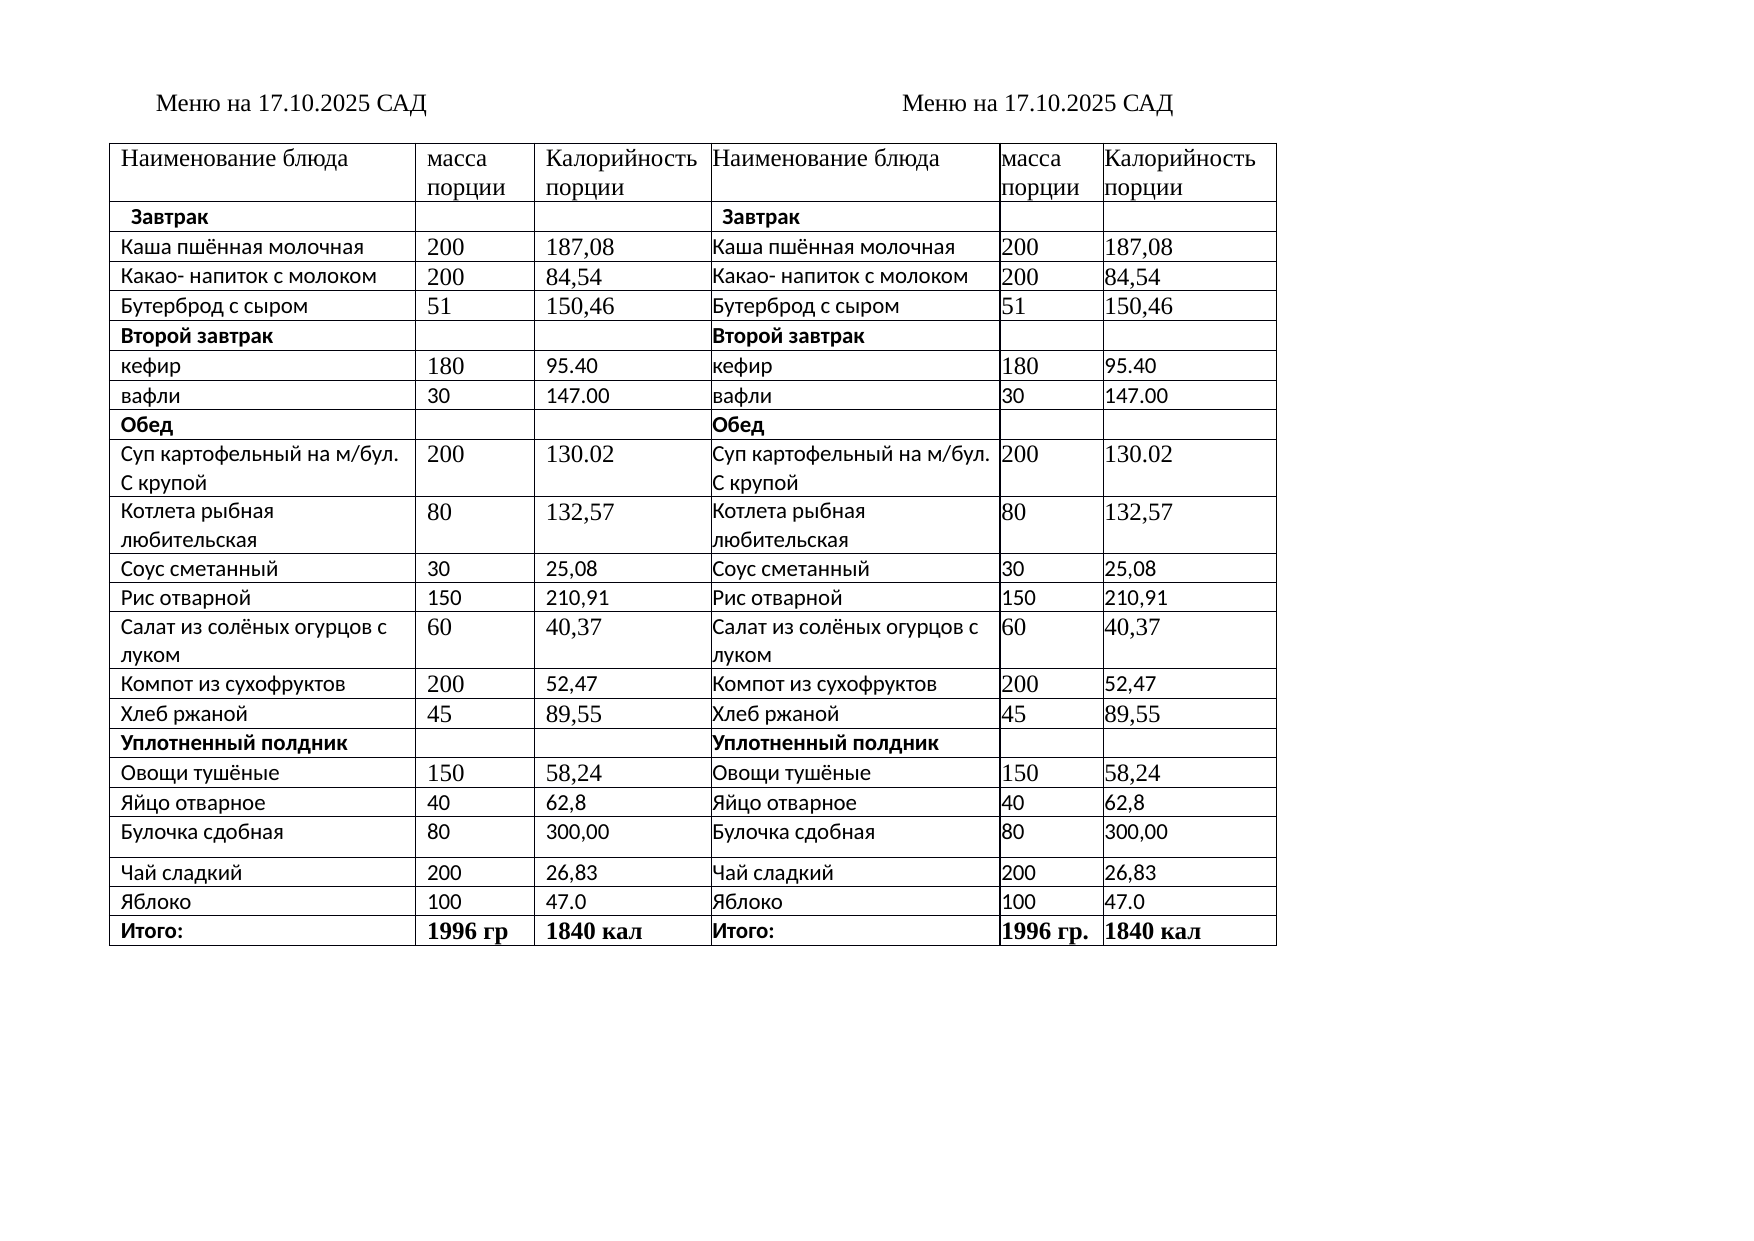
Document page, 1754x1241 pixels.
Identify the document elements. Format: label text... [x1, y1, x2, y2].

table_cell Суп картофельный на м/бул. С крупой [110, 440, 415, 496]
table_cell Соус сметанный [110, 554, 415, 582]
table_cell Яблоко [110, 887, 415, 915]
table_cell 180 [1001, 351, 1103, 380]
table_cell 26,83 [1104, 858, 1276, 886]
table_cell [416, 729, 534, 757]
table_cell Итого: [110, 916, 415, 944]
table_cell [1104, 410, 1276, 438]
table_cell 84,54 [535, 262, 711, 290]
table_cell 58,24 [535, 758, 711, 787]
table_cell 62,8 [1104, 788, 1276, 816]
table_cell 150,46 [1104, 291, 1276, 320]
table_cell 80 [1001, 497, 1103, 553]
table_cell 150 [1001, 758, 1103, 787]
table_cell 58,24 [1104, 758, 1276, 787]
table_cell 52,47 [1104, 669, 1276, 698]
table_cell Какао- напиток с молоком [712, 262, 999, 290]
table_cell Рис отварной [110, 583, 415, 611]
table_cell Какао- напиток с молоком [110, 262, 415, 290]
table_cell 147.00 [1104, 381, 1276, 409]
table_cell Котлета рыбная любительская [712, 497, 999, 553]
table_cell 200 [1001, 440, 1103, 496]
table_cell 80 [416, 497, 534, 553]
table_cell 187,08 [1104, 232, 1276, 261]
table_cell Хлеб ржаной [110, 699, 415, 727]
table_header Наименование блюда [110, 144, 415, 201]
table_cell 180 [416, 351, 534, 380]
table_cell Каша пшённая молочная [110, 232, 415, 261]
table_cell 200 [1001, 262, 1103, 290]
table_cell [535, 729, 711, 757]
table_cell 89,55 [1104, 699, 1276, 727]
table_cell [416, 202, 534, 231]
table_cell Чай сладкий [712, 858, 999, 886]
table_cell 150 [1001, 583, 1103, 611]
table_cell Завтрак [712, 202, 999, 231]
table_cell 1840 кал [535, 916, 711, 944]
table_cell вафли [110, 381, 415, 409]
table_cell 25,08 [1104, 554, 1276, 582]
table_cell 80 [416, 817, 534, 857]
text Меню на 17.10.2025 САД Меню на 17.10.2025 САД [118, 88, 1636, 117]
table_cell вафли [712, 381, 999, 409]
table_cell Уплотненный полдник [712, 729, 999, 757]
table_cell 150,46 [535, 291, 711, 320]
table_cell 45 [416, 699, 534, 727]
table_cell 26,83 [535, 858, 711, 886]
table_cell Соус сметанный [712, 554, 999, 582]
table_cell Компот из сухофруктов [712, 669, 999, 698]
table_cell Булочка сдобная [712, 817, 999, 857]
table_cell Бутерброд с сыром [110, 291, 415, 320]
table_cell Уплотненный полдник [110, 729, 415, 757]
table_cell [1104, 202, 1276, 231]
table_cell [416, 321, 534, 350]
table_cell 95.40 [535, 351, 711, 380]
table_cell Бутерброд с сыром [712, 291, 999, 320]
table_cell Булочка сдобная [110, 817, 415, 857]
table_cell 40,37 [535, 612, 711, 668]
table_cell 60 [416, 612, 534, 668]
table_cell [416, 410, 534, 438]
table_header Калорийность порции [535, 144, 711, 201]
table_cell 60 [1001, 612, 1103, 668]
table_header масса порции [1001, 144, 1103, 201]
table_cell Обед [712, 410, 999, 438]
table_cell 300,00 [1104, 817, 1276, 857]
table_cell 200 [1001, 669, 1103, 698]
table_cell Яйцо отварное [110, 788, 415, 816]
table_cell Салат из солёных огурцов с луком [110, 612, 415, 668]
table_cell Хлеб ржаной [712, 699, 999, 727]
table_cell 30 [416, 381, 534, 409]
table_cell 51 [1001, 291, 1103, 320]
table_cell Овощи тушёные [110, 758, 415, 787]
table_cell 132,57 [535, 497, 711, 553]
table_cell 40 [416, 788, 534, 816]
table_header Наименование блюда [712, 144, 999, 201]
table_cell 200 [416, 669, 534, 698]
table_cell 47.0 [1104, 887, 1276, 915]
table_cell Салат из солёных огурцов с луком [712, 612, 999, 668]
table_cell [1001, 410, 1103, 438]
table_cell [1001, 729, 1103, 757]
table_cell 30 [1001, 554, 1103, 582]
table_cell Второй завтрак [110, 321, 415, 350]
table_cell 100 [416, 887, 534, 915]
table_cell 187,08 [535, 232, 711, 261]
table_cell Итого: [712, 916, 999, 944]
table_cell 132,57 [1104, 497, 1276, 553]
table_cell [1104, 321, 1276, 350]
table_cell Яблоко [712, 887, 999, 915]
table_cell 30 [1001, 381, 1103, 409]
table_cell 200 [416, 858, 534, 886]
table_cell 130.02 [535, 440, 711, 496]
table_cell 40,37 [1104, 612, 1276, 668]
table_cell 62,8 [535, 788, 711, 816]
table_cell 89,55 [535, 699, 711, 727]
table_cell [535, 321, 711, 350]
table_cell 40 [1001, 788, 1103, 816]
table_cell Яйцо отварное [712, 788, 999, 816]
table_cell 150 [416, 583, 534, 611]
table_cell [1001, 321, 1103, 350]
table_cell 30 [416, 554, 534, 582]
table_cell 51 [416, 291, 534, 320]
table_cell 147.00 [535, 381, 711, 409]
table_header Калорийность порции [1104, 144, 1276, 201]
table_cell 52,47 [535, 669, 711, 698]
table_cell 1996 гр [416, 916, 534, 944]
table_cell Компот из сухофруктов [110, 669, 415, 698]
table_cell Второй завтрак [712, 321, 999, 350]
table_cell 1996 гр. [1001, 916, 1103, 944]
table_cell 95.40 [1104, 351, 1276, 380]
table_cell 130.02 [1104, 440, 1276, 496]
table_cell Овощи тушёные [712, 758, 999, 787]
table_cell 200 [416, 440, 534, 496]
table_cell 80 [1001, 817, 1103, 857]
table_cell 210,91 [535, 583, 711, 611]
table_cell 200 [416, 232, 534, 261]
table_cell [1001, 202, 1103, 231]
table_cell кефир [712, 351, 999, 380]
table_header масса порции [416, 144, 534, 201]
table_cell 47.0 [535, 887, 711, 915]
table_cell Чай сладкий [110, 858, 415, 886]
table_cell Обед [110, 410, 415, 438]
table_cell кефир [110, 351, 415, 380]
table_cell 150 [416, 758, 534, 787]
table_cell Завтрак [110, 202, 415, 231]
table_cell 1840 кал [1104, 916, 1276, 944]
table_cell 45 [1001, 699, 1103, 727]
table_cell 100 [1001, 887, 1103, 915]
table_cell 200 [1001, 858, 1103, 886]
table_cell Каша пшённая молочная [712, 232, 999, 261]
table_cell [1104, 729, 1276, 757]
table_cell 210,91 [1104, 583, 1276, 611]
table_cell Суп картофельный на м/бул. С крупой [712, 440, 999, 496]
table_cell Котлета рыбная любительская [110, 497, 415, 553]
table_cell 200 [1001, 232, 1103, 261]
table_cell Рис отварной [712, 583, 999, 611]
table_cell [535, 410, 711, 438]
table_cell 25,08 [535, 554, 711, 582]
table_cell 300,00 [535, 817, 711, 857]
table_cell 84,54 [1104, 262, 1276, 290]
table_cell 200 [416, 262, 534, 290]
table_cell [535, 202, 711, 231]
